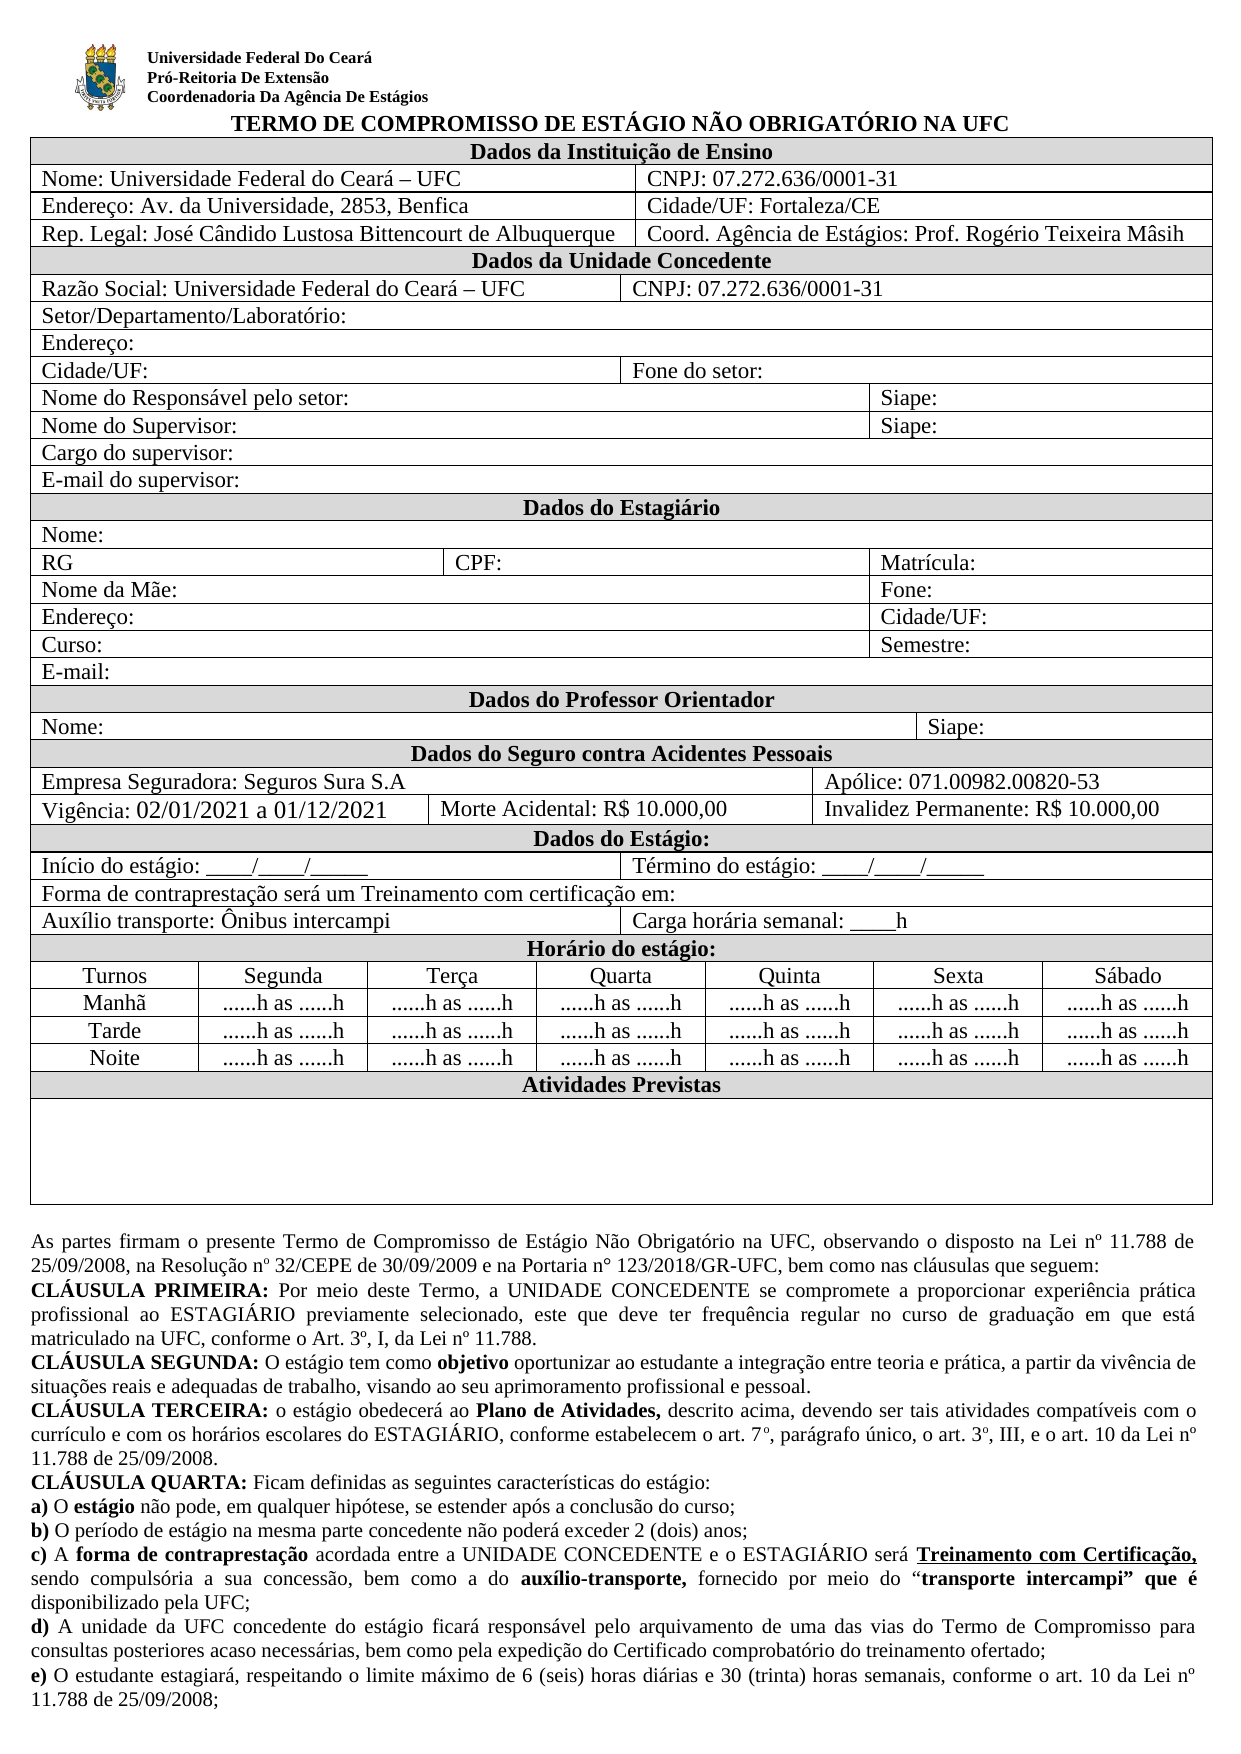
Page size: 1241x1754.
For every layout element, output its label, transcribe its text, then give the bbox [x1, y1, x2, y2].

table_cell Cargo do supervisor: [31, 439, 1212, 465]
text c) A forma de contraprestação acordada entre a UNIDADE CONCEDENTE e o ESTAGIÁRIO será Treinamento com Certificação, sendo compulsória a sua concessão, bem como a do auxílio-transporte, fornecido por meio do “transporte intercampi” que é disponibilizado pela UFC; [31, 1542, 1197, 1614]
table_cell Empresa Seguradora: Seguros Sura S.A [31, 768, 812, 794]
table_cell ......h as ......h [368, 989, 536, 1016]
text d) A unidade da UFC concedente do estágio ficará responsável pelo arquivamento de uma das vias do Termo de Compromisso para consultas posteriores acaso necessárias, bem como pela expedição do Certificado comprobatório do treinamento ofertado; [31, 1614, 1197, 1662]
table_cell ......h as ......h [874, 1017, 1042, 1043]
table_cell Tarde [31, 1017, 198, 1043]
table_cell Siape: [870, 384, 1212, 411]
table_cell Morte Acidental: R$ 10.000,00 [429, 795, 812, 824]
table_cell ......h as ......h [1043, 1044, 1212, 1071]
table_cell Dados do Professor Orientador [31, 686, 1212, 712]
table_cell RG [31, 549, 443, 575]
table_cell Coord. Agência de Estágios: Prof. Rogério Teixeira Mâsih [636, 220, 1212, 246]
table_cell ......h as ......h [1043, 1017, 1212, 1043]
table_cell ......h as ......h [874, 1044, 1042, 1071]
table_cell Cidade/UF: [31, 357, 620, 383]
text a) O estágio não pode, em qualquer hipótese, se estender após a conclusão do curso; [31, 1494, 1197, 1518]
table_cell Endereço: [31, 604, 869, 630]
table_cell Siape: [917, 713, 1212, 739]
table_cell Razão Social: Universidade Federal do Ceará – UFC [31, 275, 620, 301]
table_cell Endereço: [31, 330, 1212, 356]
table_cell Manhã [31, 989, 198, 1016]
table_cell Sexta [874, 962, 1042, 988]
table_cell Siape: [870, 412, 1212, 438]
table_cell Turnos [31, 962, 198, 988]
table_cell E-mail do supervisor: [31, 466, 1212, 493]
table_cell Segunda [199, 962, 367, 988]
table_cell Noite [31, 1044, 198, 1071]
table_cell ......h as ......h [706, 1044, 873, 1071]
table_cell ......h as ......h [368, 1044, 536, 1071]
table_cell Atividades Previstas [31, 1072, 1212, 1098]
table_cell Dados do Seguro contra Acidentes Pessoais [31, 740, 1212, 767]
text CLÁUSULA PRIMEIRA: Por meio deste Termo, a UNIDADE CONCEDENTE se compromete a proporcionar experiência prática profissional ao ESTAGIÁRIO previamente selecionado, este que deve ter frequência regular no curso de graduação em que está matriculado na UFC, conforme o Art. 3º, I, da Lei nº 11.788. [31, 1277, 1197, 1350]
table_cell Matrícula: [870, 549, 1212, 575]
text b) O período de estágio na mesma parte concedente não poderá exceder 2 (dois) anos; [31, 1518, 1197, 1542]
table_cell Vigência: 02/01/2021 a 01/12/2021 [31, 795, 428, 824]
text As partes firmam o presente Termo de Compromisso de Estágio Não Obrigatório na UFC, observando o disposto na Lei nº 11.788 de 25/09/2008, na Resolução no 32/CEPE de 30/09/2009 e na Portaria n° 123/2018/GR-UFC, bem como nas cláusulas que seguem: [31, 1229, 1197, 1277]
table_cell Fone: [870, 576, 1212, 602]
table_cell Auxílio transporte: Ônibus intercampi [31, 907, 620, 933]
table_cell Sábado [1043, 962, 1212, 988]
table_cell ......h as ......h [1043, 989, 1212, 1016]
table_cell Cidade/UF: Fortaleza/CE [636, 193, 1212, 219]
table_cell Quarta [537, 962, 705, 988]
table_cell Apólice: 071.00982.00820-53 [813, 768, 1212, 794]
table_cell ......h as ......h [874, 989, 1042, 1016]
table_cell ......h as ......h [199, 1017, 367, 1043]
table_cell Invalidez Permanente: R$ 10.000,00 [813, 795, 1212, 824]
table_cell Setor/Departamento/Laboratório: [31, 302, 1212, 328]
text CLÁUSULA TERCEIRA: o estágio obedecerá ao Plano de Atividades, descrito acima, devendo ser tais atividades compatíveis com o currículo e com os horários escolares do ESTAGIÁRIO, conforme estabelecem o art. 7o, parágrafo único, o art. 3o, III, e o art. 10 da Lei nº 11.788 de 25/09/2008. [31, 1398, 1197, 1470]
table_cell Nome do Supervisor: [31, 412, 869, 438]
table_cell Carga horária semanal: ____h [621, 907, 1212, 933]
table_cell ......h as ......h [706, 989, 873, 1016]
picture [75, 44, 126, 111]
table_cell Curso: [31, 631, 869, 657]
table_cell Término do estágio: ____/____/_____ [621, 853, 1212, 879]
table_cell Cidade/UF: [870, 604, 1212, 630]
table_cell Nome do Responsável pelo setor: [31, 384, 869, 411]
table_cell Início do estágio: ____/____/_____ [31, 853, 620, 879]
text e) O estudante estagiará, respeitando o limite máximo de 6 (seis) horas diárias e 30 (trinta) horas semanais, conforme o art. 10 da Lei nº 11.788 de 25/09/2008; [31, 1662, 1197, 1711]
table_cell Nome: [31, 713, 916, 739]
table_cell Quinta [706, 962, 873, 988]
text CLÁUSULA SEGUNDA: O estágio tem como objetivo oportunizar ao estudante a integração entre teoria e prática, a partir da vivência de situações reais e adequadas de trabalho, visando ao seu aprimoramento profissional e pessoal. [31, 1350, 1197, 1398]
text CLÁUSULA QUARTA: Ficam definidas as seguintes características do estágio: [31, 1470, 1197, 1494]
table_cell Endereço: Av. da Universidade, 2853, Benfica [31, 193, 635, 219]
table_cell ......h as ......h [368, 1017, 536, 1043]
table_cell Fone do setor: [621, 357, 1212, 383]
table_cell ......h as ......h [199, 989, 367, 1016]
table_cell ......h as ......h [537, 1017, 705, 1043]
table_cell Forma de contraprestação será um Treinamento com certificação em: [31, 880, 1212, 906]
table_cell CNPJ: 07.272.636/0001-31 [636, 165, 1212, 191]
table_header Dados da Instituição de Ensino [31, 138, 1212, 164]
table_cell Dados da Unidade Concedente [31, 247, 1212, 274]
table_cell Dados do Estágio: [31, 825, 1212, 851]
table_cell ......h as ......h [537, 1044, 705, 1071]
table_cell Dados do Estagiário [31, 494, 1212, 520]
table_cell Nome da Mãe: [31, 576, 869, 602]
table_cell ......h as ......h [537, 989, 705, 1016]
table_cell ......h as ......h [199, 1044, 367, 1071]
text TERMO DE COMPROMISSO DE ESTÁGIO NÃO OBRIGATÓRIO NA UFC [75, 110, 1165, 137]
table_cell Horário do estágio: [31, 935, 1212, 961]
table_cell Rep. Legal: José Cândido Lustosa Bittencourt de Albuquerque [31, 220, 635, 246]
table_cell CPF: [444, 549, 869, 575]
table_cell CNPJ: 07.272.636/0001-31 [621, 275, 1212, 301]
table_cell Nome: [31, 521, 1212, 548]
table_cell [31, 1099, 1212, 1204]
table_cell Nome: Universidade Federal do Ceará – UFC [31, 165, 635, 191]
table_cell ......h as ......h [706, 1017, 873, 1043]
table_cell Terça [368, 962, 536, 988]
table_cell E-mail: [31, 658, 1212, 684]
table_cell Semestre: [870, 631, 1212, 657]
